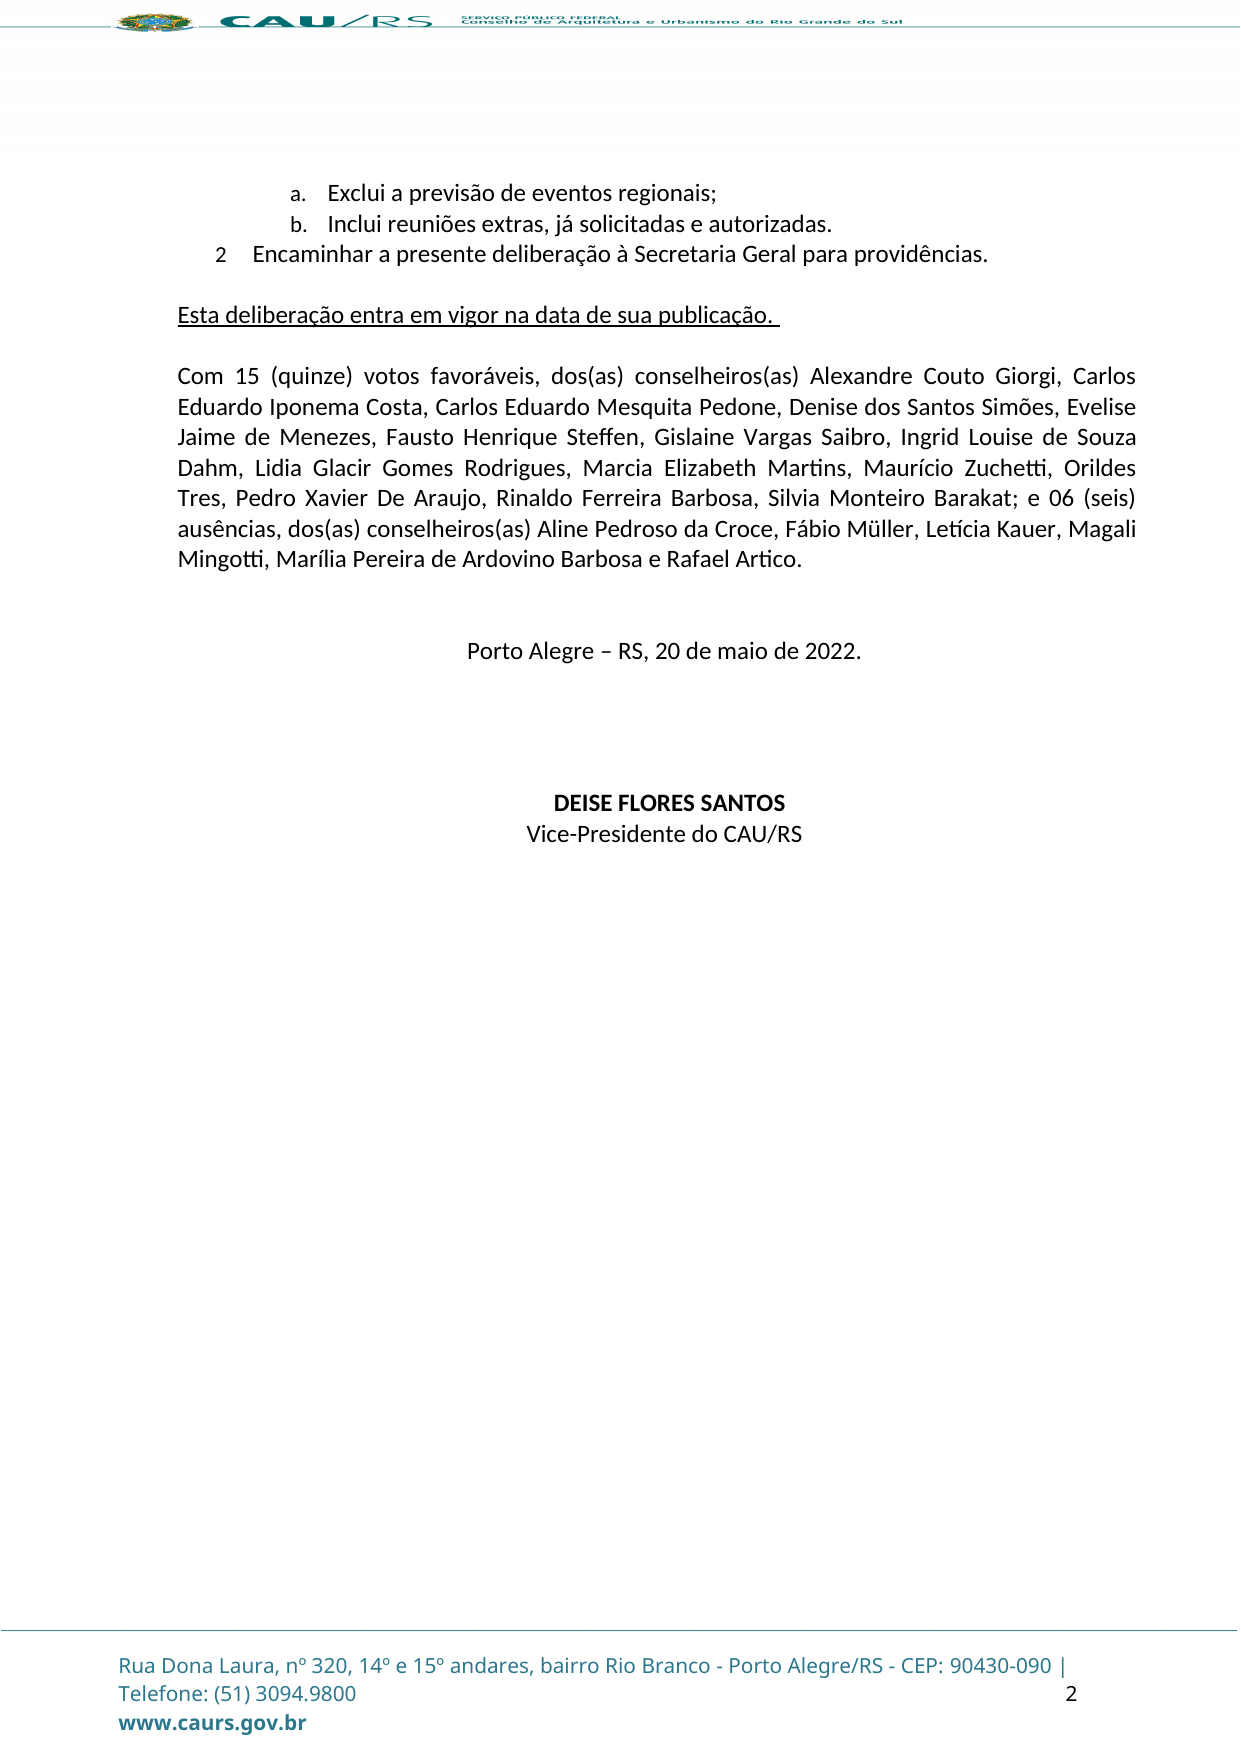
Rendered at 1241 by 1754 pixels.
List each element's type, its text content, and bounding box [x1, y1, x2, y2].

list Exclui a previsão de eventos regionais; [290, 177, 1152, 208]
text Vice-Presidente do CAU/RS [177, 818, 1152, 849]
text Porto Alegre – RS, 20 de maio de 2022. [177, 635, 1152, 666]
text DEISE FLORES SANTOS [177, 788, 1152, 818]
list Esta deliberação entra em vigor na data de sua publicação. [177, 299, 1152, 330]
list Inclui reuniões extras, já solicitadas e autorizadas. [290, 208, 1152, 238]
text Com 15 (quinze) votos favoráveis, dos(as) conselheiros(as) Alexandre Couto Giorgi, Carlos Eduardo Iponema Costa, Carlos Eduardo Mesquita Pedone, Denise dos Santos Simões, Evelise Jaime de Menezes, Fausto Henrique Steffen, Gislaine Vargas Saibro, Ingrid Louise de Souza Dahm, Lidia Glacir Gomes Rodrigues, Marcia Elizabeth Martins, Maurício Zuchetti, Orildes Tres, Pedro Xavier De Araujo, Rinaldo Ferreira Barbosa, Silvia Monteiro Barakat; e 06 (seis) ausências, dos(as) conselheiros(as) Aline Pedroso da Croce, Fábio Müller, Letícia Kauer, Magali Mingotti, Marília Pereira de Ardovino Barbosa e Rafael Artico. [177, 360, 1138, 574]
list Encaminhar a presente deliberação à Secretaria Geral para providências. [215, 238, 1152, 269]
